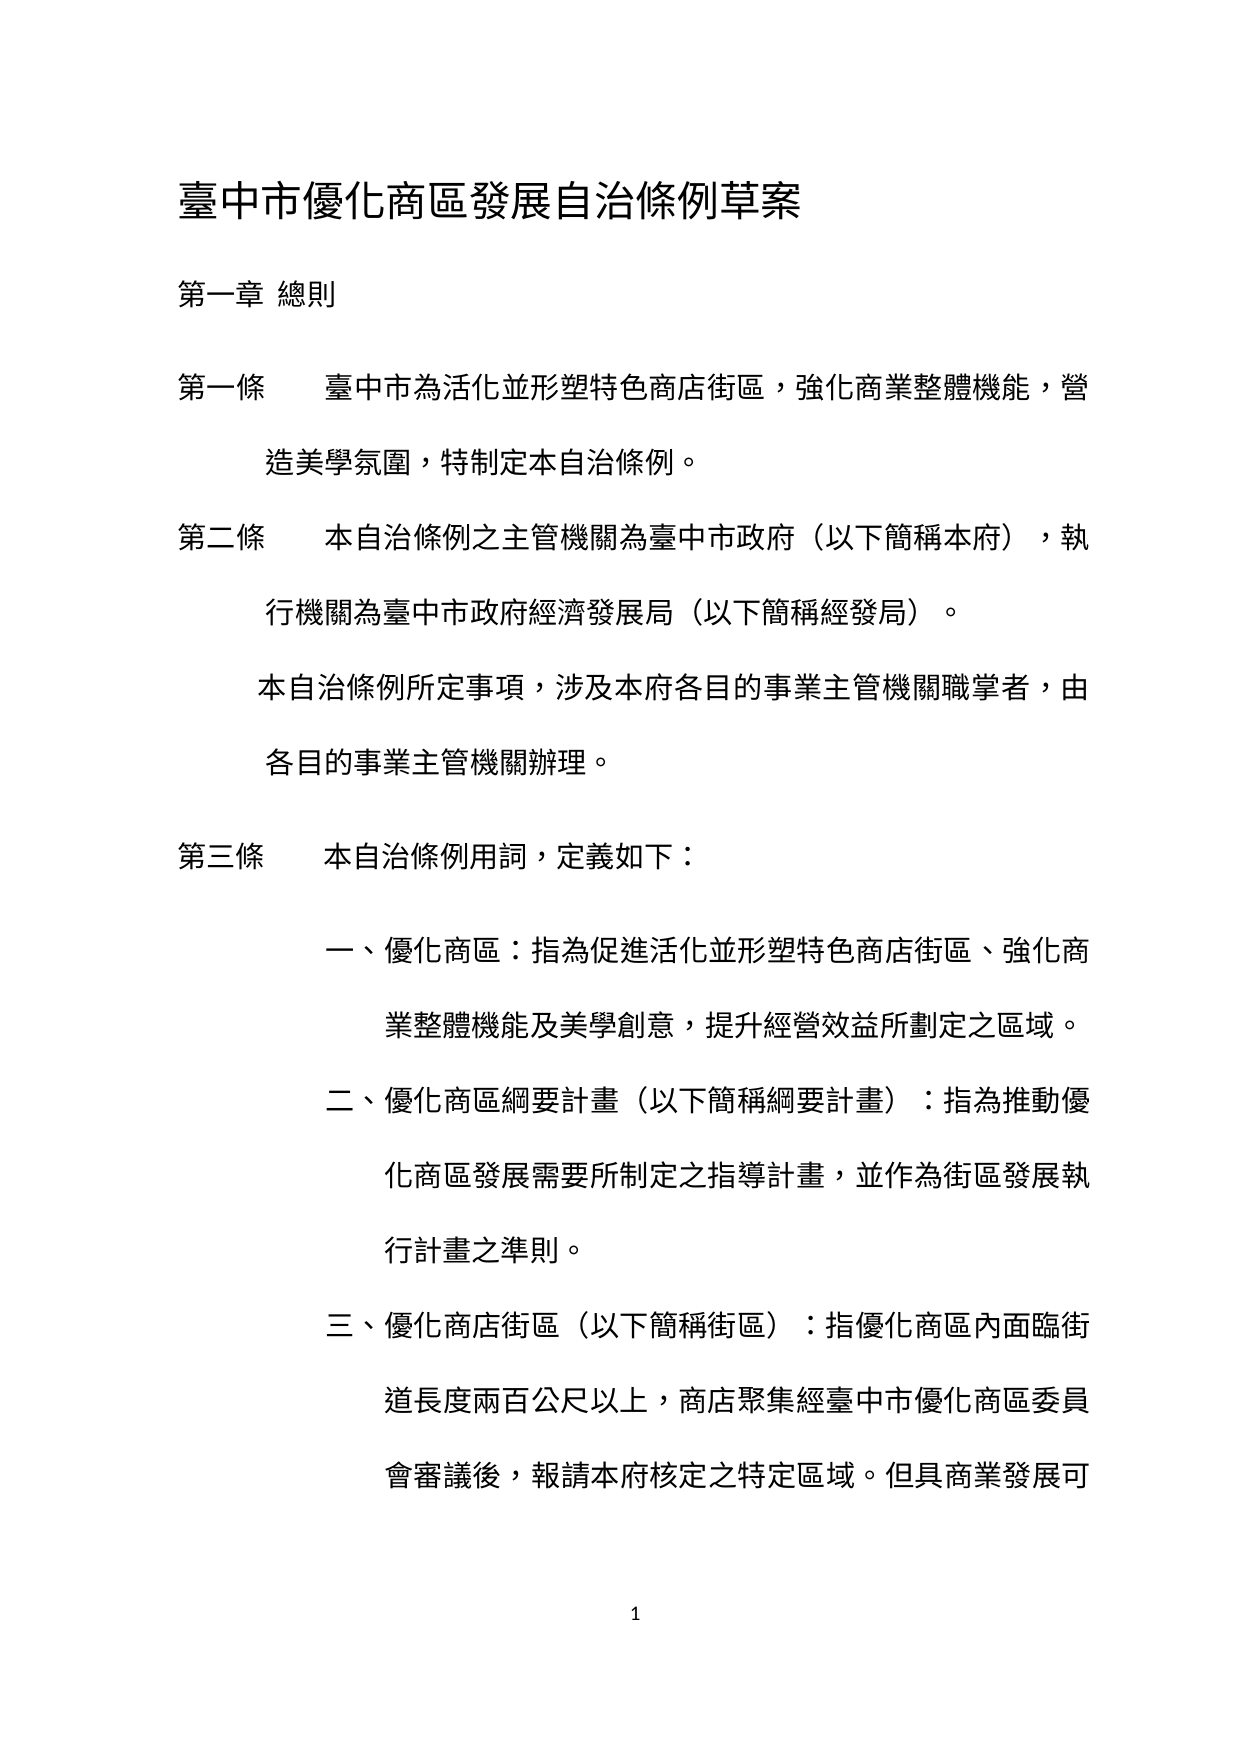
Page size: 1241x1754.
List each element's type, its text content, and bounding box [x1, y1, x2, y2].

text 臺中市優化商區發展自治條例草案 [177, 161, 1092, 236]
text 第二條 本自治條例之主管機關為臺中市政府（以下簡稱本府），執行機關為臺中市政府經濟發展局（以下簡稱經發局）。 [177, 499, 1092, 649]
list 優化商店街區（以下簡稱街區）：指優化商區內面臨街道長度兩百公尺以上，商店聚集經臺中市優化商區委員會審議後，報請本府核定之特定區域。但具商業發展可 [325, 1286, 1092, 1511]
text 本自治條例所定事項，涉及本府各目的事業主管機關職掌者，由各目的事業主管機關辦理。 [177, 649, 1092, 799]
text 第一條 臺中市為活化並形塑特色商店街區，強化商業整體機能，營造美學氛圍，特制定本自治條例。 [177, 349, 1092, 499]
text 第一章 總則 [177, 255, 1092, 330]
list 優化商區綱要計畫（以下簡稱綱要計畫）：指為推動優化商區發展需要所制定之指導計畫，並作為街區發展執行計畫之準則。 [325, 1061, 1092, 1286]
text 第三條 本自治條例用詞，定義如下： [177, 817, 1092, 892]
list 優化商區：指為促進活化並形塑特色商店街區、強化商業整體機能及美學創意，提升經營效益所劃定之區域。 [325, 911, 1092, 1061]
